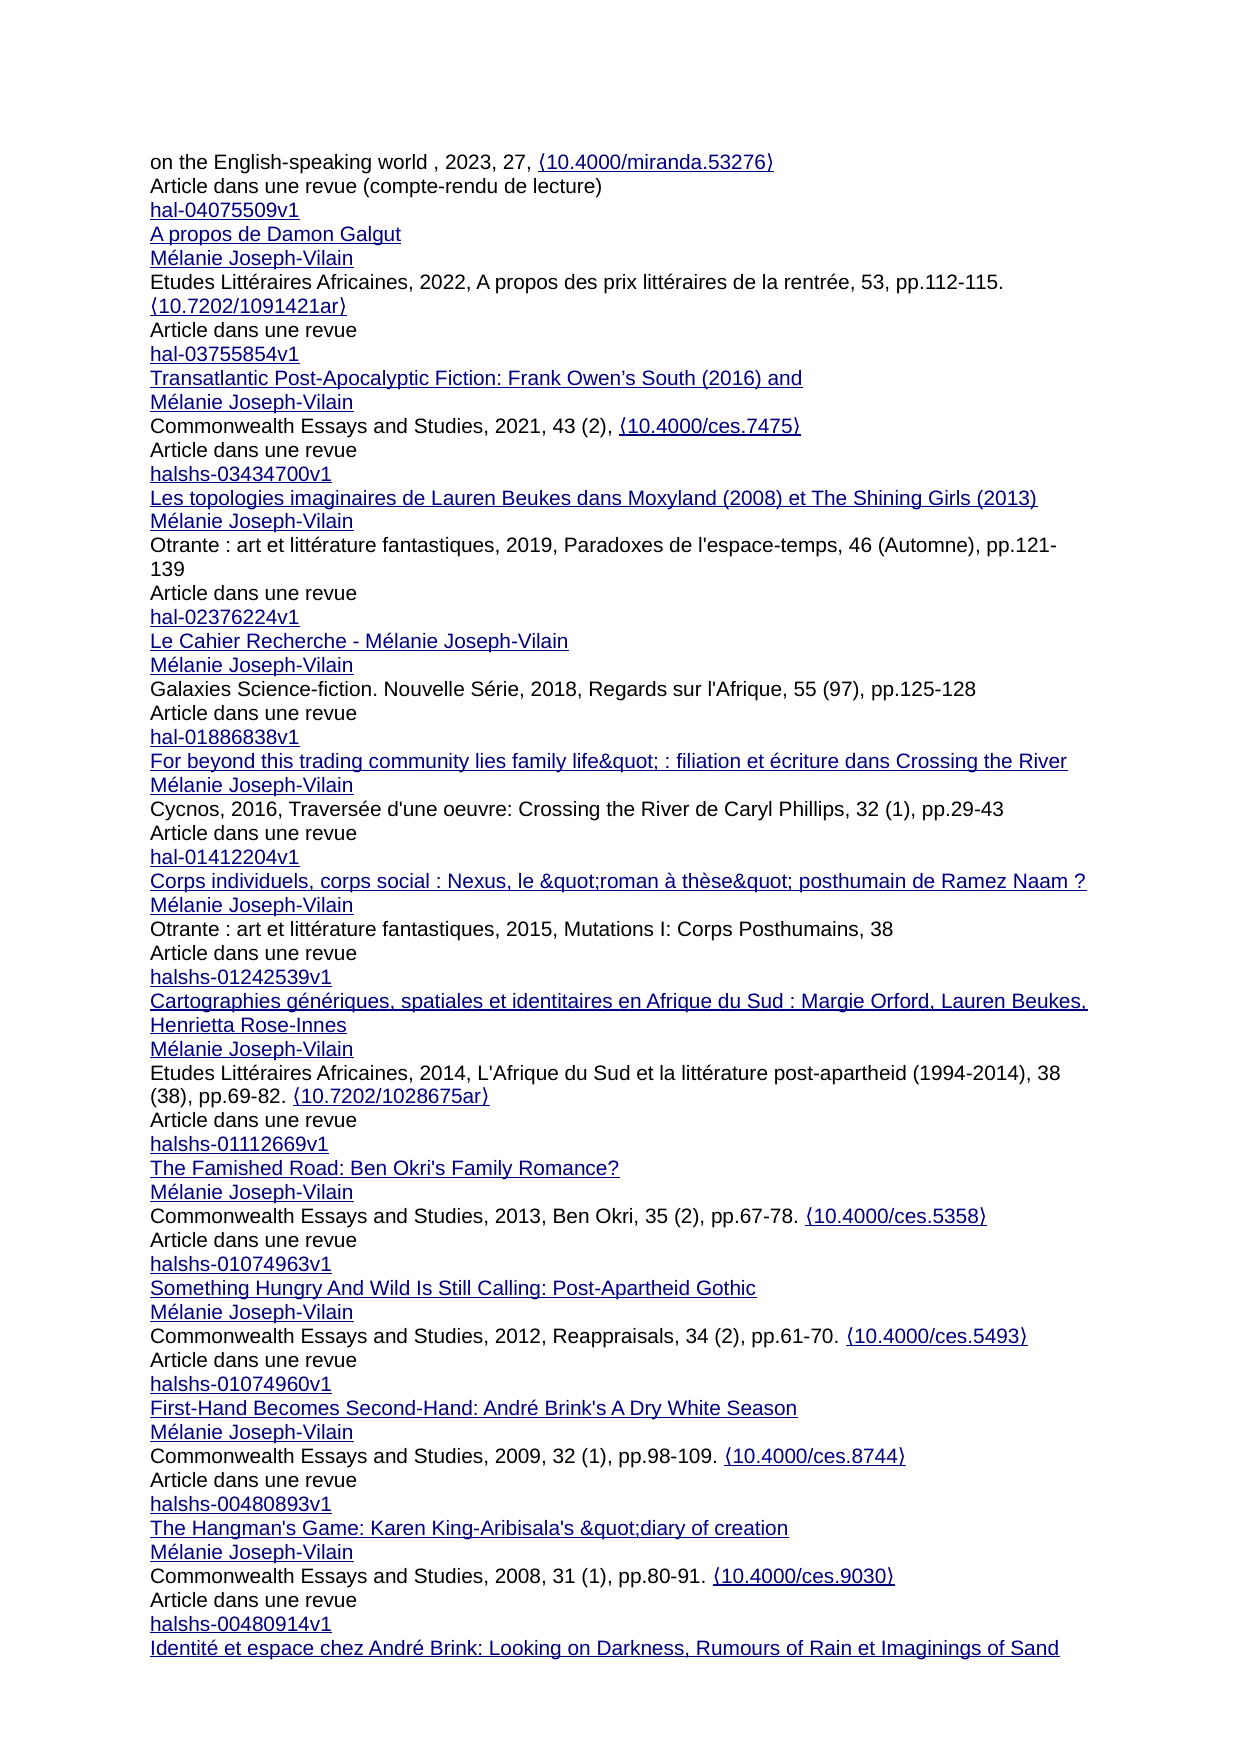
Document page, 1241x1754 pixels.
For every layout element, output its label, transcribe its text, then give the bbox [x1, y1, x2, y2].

table_cell The Hangman's Game: Karen King-Aribisala's &quot;diary of creation Mélanie Joseph-Vilain Commonwealth Essays and Studies, 2008, 31 (1), pp.80-91. ⟨10.4000/ces.9030⟩ Article dans une revue halshs-00480914v1 [150, 1516, 1090, 1635]
table_cell A propos de Damon Galgut Mélanie Joseph-Vilain Etudes Littéraires Africaines, 2022, A propos des prix littéraires de la rentrée, 53, pp.112-115. ⟨10.7202/1091421ar⟩ Article dans une revue hal-03755854v1 [150, 222, 1090, 366]
table_cell The Famished Road: Ben Okri's Family Romance? Mélanie Joseph-Vilain Commonwealth Essays and Studies, 2013, Ben Okri, 35 (2), pp.67-78. ⟨10.4000/ces.5358⟩ Article dans une revue halshs-01074963v1 [150, 1156, 1090, 1276]
table_cell Something Hungry And Wild Is Still Calling: Post-Apartheid Gothic Mélanie Joseph-Vilain Commonwealth Essays and Studies, 2012, Reappraisals, 34 (2), pp.61-70. ⟨10.4000/ces.5493⟩ Article dans une revue halshs-01074960v1 [150, 1276, 1090, 1396]
table_cell Cartographies génériques, spatiales et identitaires en Afrique du Sud : Margie Orford, Lauren Beukes, Henrietta Rose-Innes Mélanie Joseph-Vilain Etudes Littéraires Africaines, 2014, L'Afrique du Sud et la littérature post-apartheid (1994-2014), 38 (38), pp.69-82. ⟨10.7202/1028675ar⟩ Article dans une revue halshs-01112669v1 [150, 989, 1090, 1156]
table_cell Transatlantic Post-Apocalyptic Fiction: Frank Owen’s South (2016) and Mélanie Joseph-Vilain Commonwealth Essays and Studies, 2021, 43 (2), ⟨10.4000/ces.7475⟩ Article dans une revue halshs-03434700v1 [150, 366, 1090, 485]
table_cell Identité et espace chez André Brink: Looking on Darkness, Rumours of Rain et Imaginings of Sand [150, 1635, 1090, 1659]
table_cell on the English-speaking world , 2023, 27, ⟨10.4000/miranda.53276⟩ Article dans une revue (compte-rendu de lecture) hal-04075509v1 [150, 150, 1090, 222]
table_cell First-Hand Becomes Second-Hand: André Brink's A Dry White Season Mélanie Joseph-Vilain Commonwealth Essays and Studies, 2009, 32 (1), pp.98-109. ⟨10.4000/ces.8744⟩ Article dans une revue halshs-00480893v1 [150, 1396, 1090, 1516]
table_cell Le Cahier Recherche - Mélanie Joseph-Vilain Mélanie Joseph-Vilain Galaxies Science-fiction. Nouvelle Série, 2018, Regards sur l'Afrique, 55 (97), pp.125-128 Article dans une revue hal-01886838v1 [150, 629, 1090, 749]
table_cell For beyond this trading community lies family life&quot; : filiation et écriture dans Crossing the River Mélanie Joseph-Vilain Cycnos, 2016, Traversée d'une oeuvre: Crossing the River de Caryl Phillips, 32 (1), pp.29-43 Article dans une revue hal-01412204v1 [150, 749, 1090, 869]
table_cell Les topologies imaginaires de Lauren Beukes dans Moxyland (2008) et The Shining Girls (2013) Mélanie Joseph-Vilain Otrante : art et littérature fantastiques, 2019, Paradoxes de l'espace-temps, 46 (Automne), pp.121-139 Article dans une revue hal-02376224v1 [150, 485, 1090, 629]
table_cell Corps individuels, corps social : Nexus, le &quot;roman à thèse&quot; posthumain de Ramez Naam ? Mélanie Joseph-Vilain Otrante : art et littérature fantastiques, 2015, Mutations I: Corps Posthumains, 38 Article dans une revue halshs-01242539v1 [150, 869, 1090, 988]
